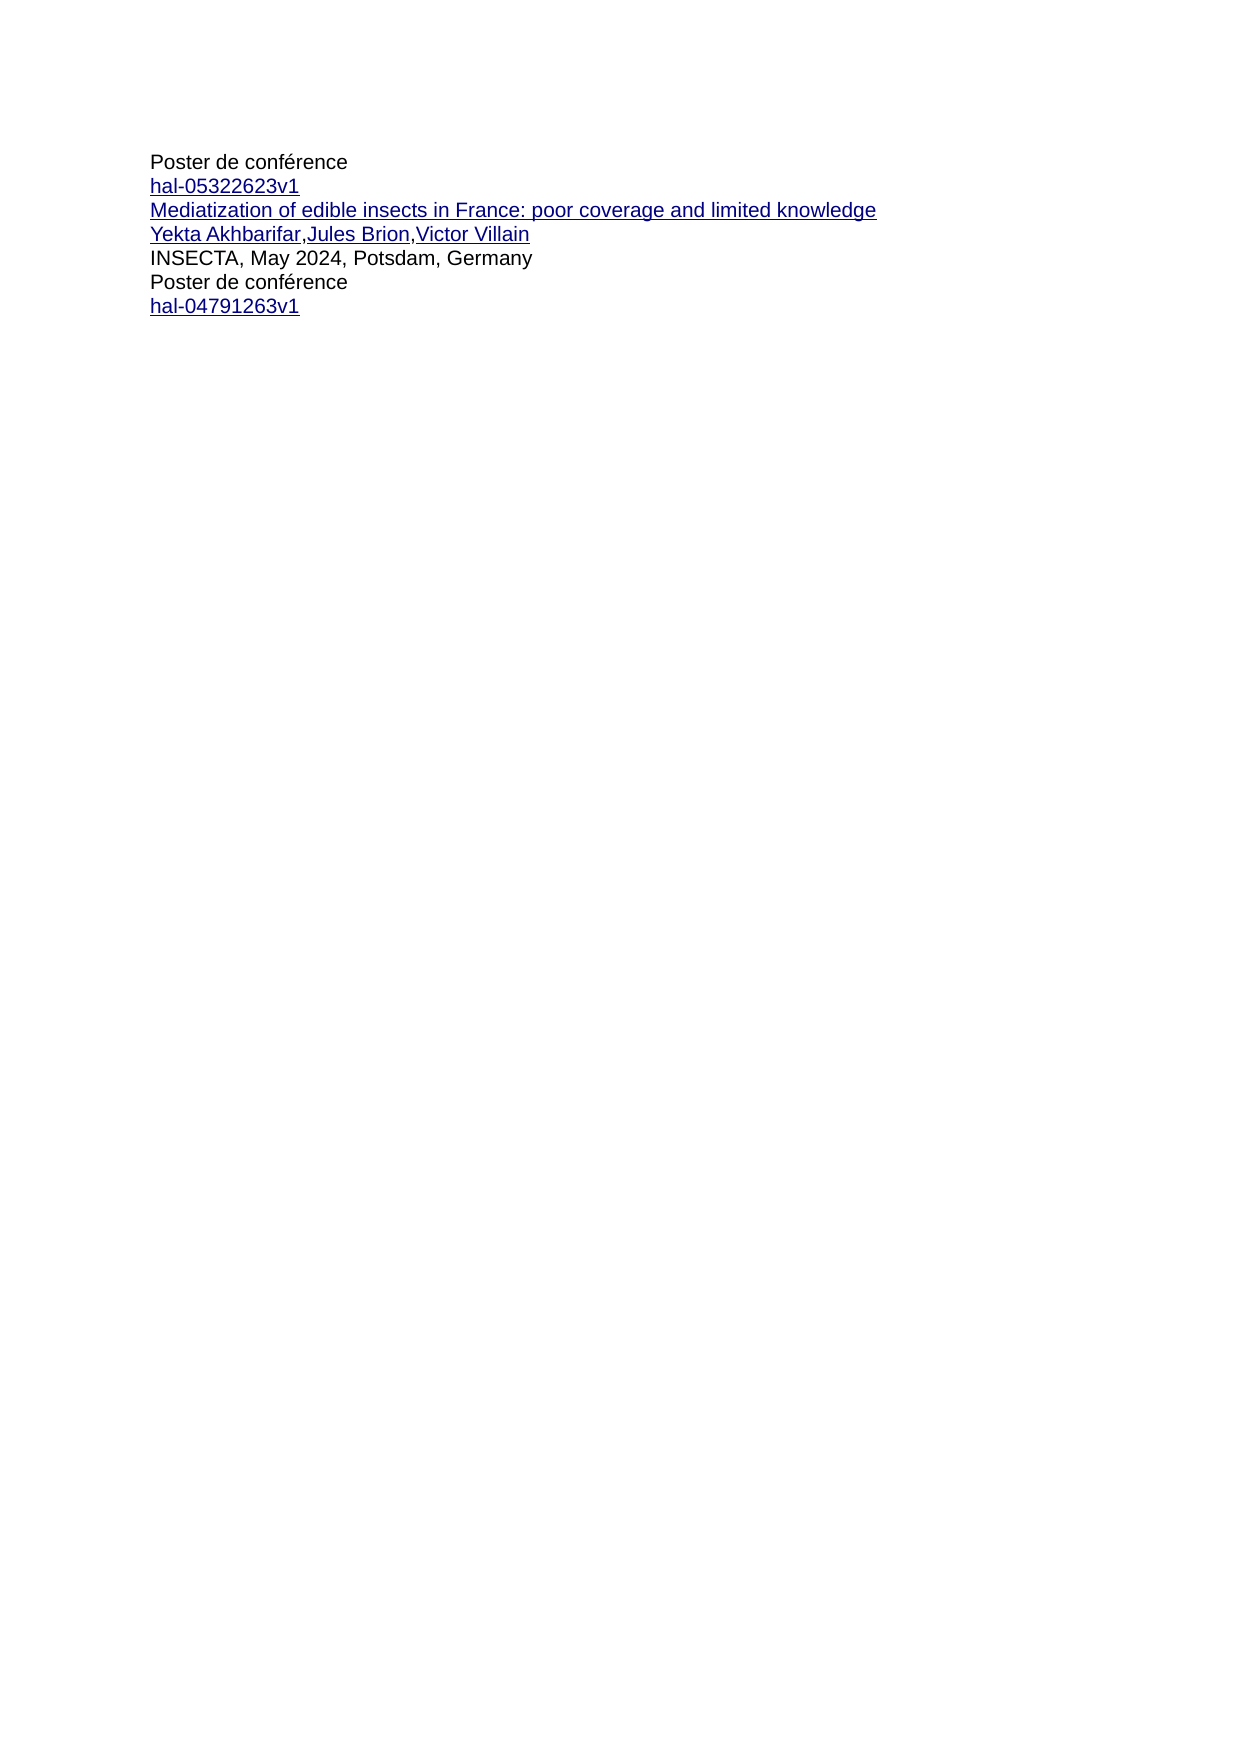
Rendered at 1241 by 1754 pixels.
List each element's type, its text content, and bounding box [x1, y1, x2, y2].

table_header Poster de conférence hal-05322623v1 [150, 150, 1090, 198]
table_cell Mediatization of edible insects in France: poor coverage and limited knowledge Yekta Akhbarifar,Jules Brion,Victor Villain INSECTA, May 2024, Potsdam, Germany Poster de conférence hal-04791263v1 [150, 198, 1090, 318]
